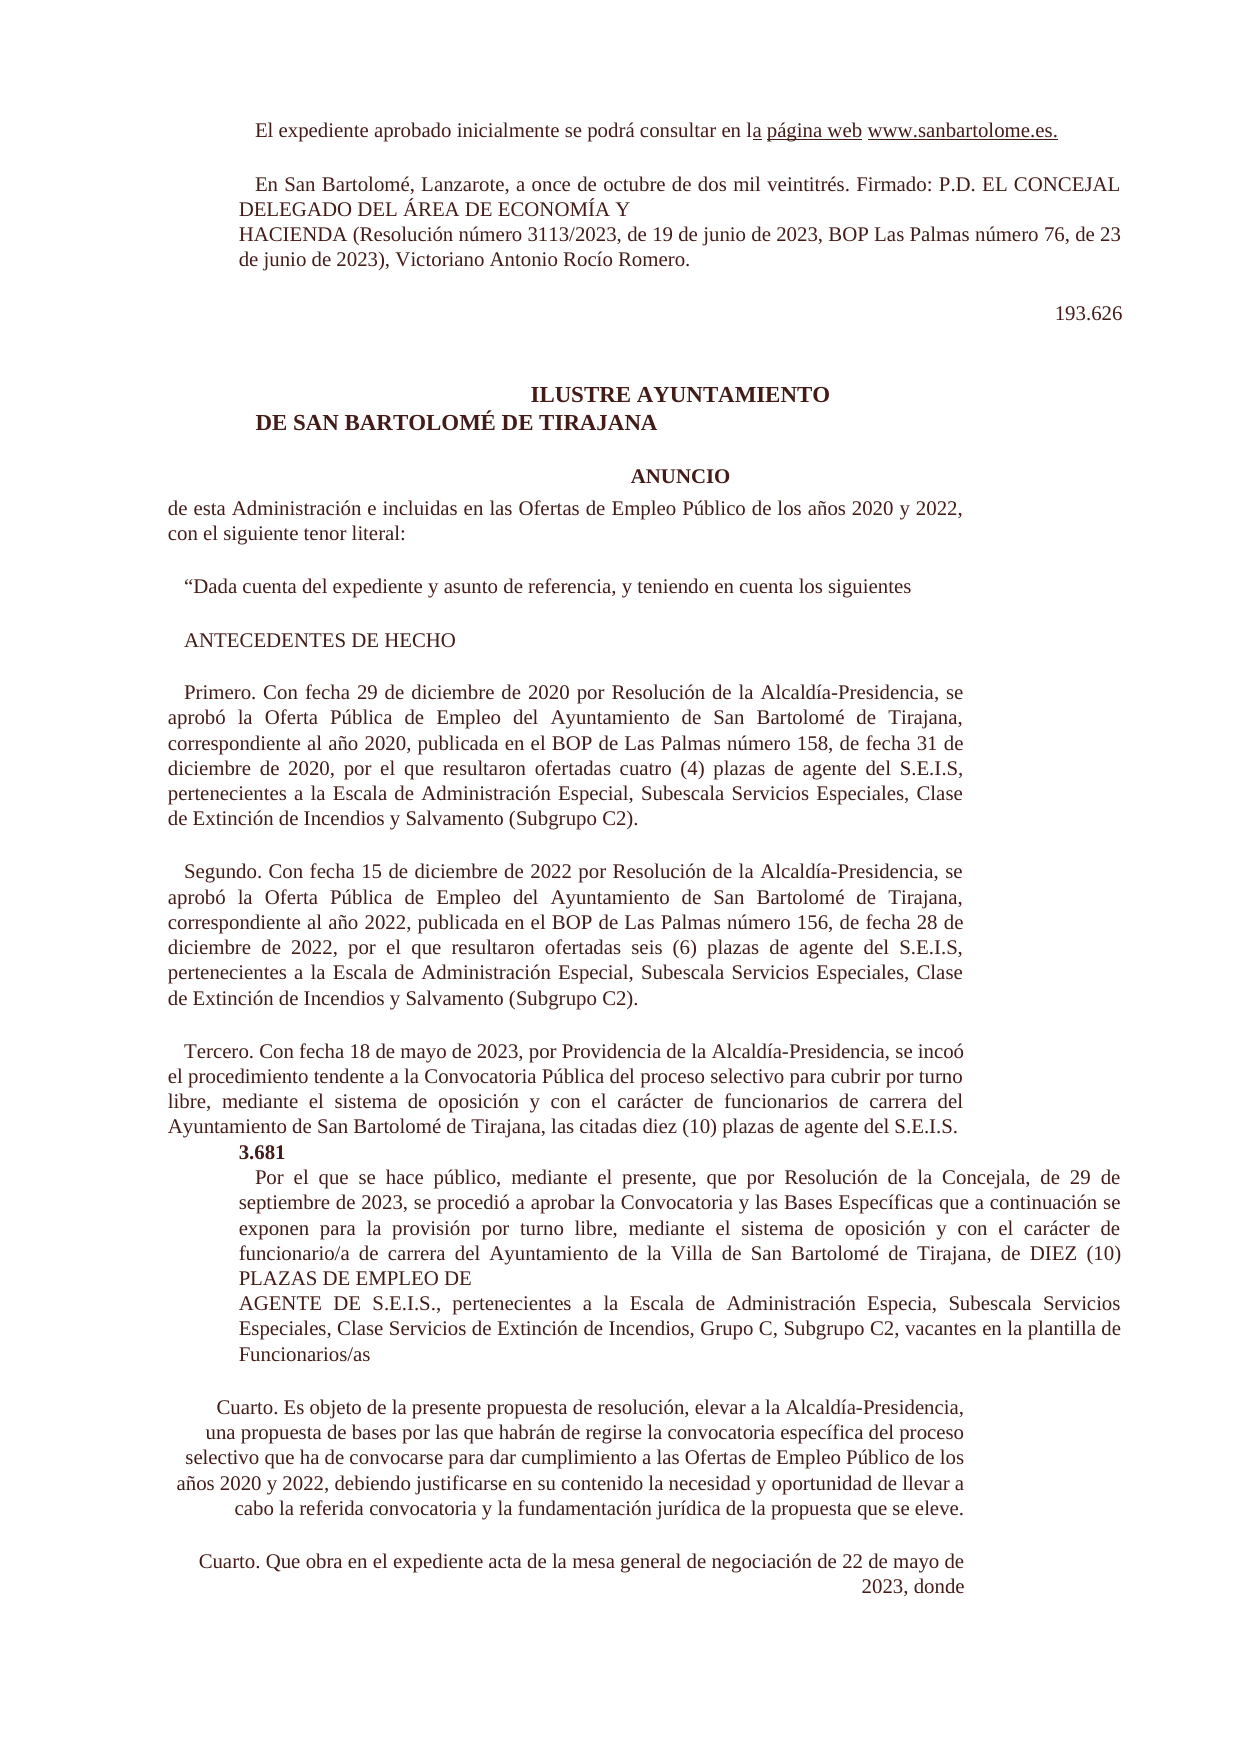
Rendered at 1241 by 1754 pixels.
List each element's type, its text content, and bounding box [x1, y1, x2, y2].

text Cuarto. Que obra en el expediente acta de la mesa general de negociación de 22 de mayo de 2023, donde [168, 1549, 964, 1598]
text 193.626 [118, 300, 1122, 324]
text HACIENDA (Resolución número 3113/2023, de 19 de junio de 2023, BOP Las Palmas número 76, de 23 de junio de 2023), Victoriano Antonio Rocío Romero. [238, 222, 1122, 271]
text 3.681 [238, 1140, 1122, 1164]
text Por el que se hace público, mediante el presente, que por Resolución de la Concejala, de 29 de septiembre de 2023, se procedió a aprobar la Convocatoria y las Bases Específicas que a continuación se exponen para la provisión por turno libre, mediante el sistema de oposición y con el carácter de funcionario/a de carrera del Ayuntamiento de la Villa de San Bartolomé de Tirajana, de DIEZ (10) PLAZAS DE EMPLEO DE [238, 1165, 1122, 1290]
text ILUSTRE AYUNTAMIENTO [306, 381, 1054, 408]
text En San Bartolomé, Lanzarote, a once de octubre de dos mil veintitrés. Firmado: P.D. EL CONCEJAL DELEGADO DEL ÁREA DE ECONOMÍA Y [238, 171, 1122, 221]
text Primero. Con fecha 29 de diciembre de 2020 por Resolución de la Alcaldía-Presidencia, se aprobó la Oferta Pública de Empleo del Ayuntamiento de San Bartolomé de Tirajana, correspondiente al año 2020, publicada en el BOP de Las Palmas número 158, de fecha 31 de diciembre de 2020, por el que resultaron ofertadas cuatro (4) plazas de agente del S.E.I.S, pertenecientes a la Escala de Administración Especial, Subescala Servicios Especiales, Clase de Extinción de Incendios y Salvamento (Subgrupo C2). [168, 680, 964, 830]
text ANTECEDENTES DE HECHO [184, 627, 1122, 652]
text “Dada cuenta del expediente y asunto de referencia, y teniendo en cuenta los siguientes [168, 574, 964, 598]
text El expediente aprobado inicialmente se podrá consultar en la página web www.sanbartolome.es. [238, 118, 1122, 142]
text AGENTE DE S.E.I.S., pertenecientes a la Escala de Administración Especia, Subescala Servicios Especiales, Clase Servicios de Extinción de Incendios, Grupo C, Subgrupo C2, vacantes en la plantilla de Funcionarios/as [238, 1291, 1122, 1366]
text de esta Administración e incluidas en las Ofertas de Empleo Público de los años 2020 y 2022, con el siguiente tenor literal: [168, 496, 964, 545]
text Tercero. Con fecha 18 de mayo de 2023, por Providencia de la Alcaldía-Presidencia, se incoó el procedimiento tendente a la Convocatoria Pública del proceso selectivo para cubrir por turno libre, mediante el sistema de oposición y con el carácter de funcionarios de carrera del Ayuntamiento de San Bartolomé de Tirajana, las citadas diez (10) plazas de agente del S.E.I.S. [168, 1039, 964, 1138]
text Cuarto. Es objeto de la presente propuesta de resolución, elevar a la Alcaldía-Presidencia, una propuesta de bases por las que habrán de regirse la convocatoria específica del proceso selectivo que ha de convocarse para dar cumplimiento a las Ofertas de Empleo Público de los años 2020 y 2022, debiendo justificarse en su contenido la necesidad y oportunidad de llevar a cabo la referida convocatoria y la fundamentación jurídica de la propuesta que se eleve. [168, 1395, 964, 1520]
text Segundo. Con fecha 15 de diciembre de 2022 por Resolución de la Alcaldía-Presidencia, se aprobó la Oferta Pública de Empleo del Ayuntamiento de San Bartolomé de Tirajana, correspondiente al año 2022, publicada en el BOP de Las Palmas número 156, de fecha 28 de diciembre de 2022, por el que resultaron ofertadas seis (6) plazas de agente del S.E.I.S, pertenecientes a la Escala de Administración Especial, Subescala Servicios Especiales, Clase de Extinción de Incendios y Salvamento (Subgrupo C2). [168, 859, 964, 1009]
text DE SAN BARTOLOMÉ DE TIRAJANA [255, 409, 1122, 435]
text ANUNCIO [306, 464, 1054, 488]
